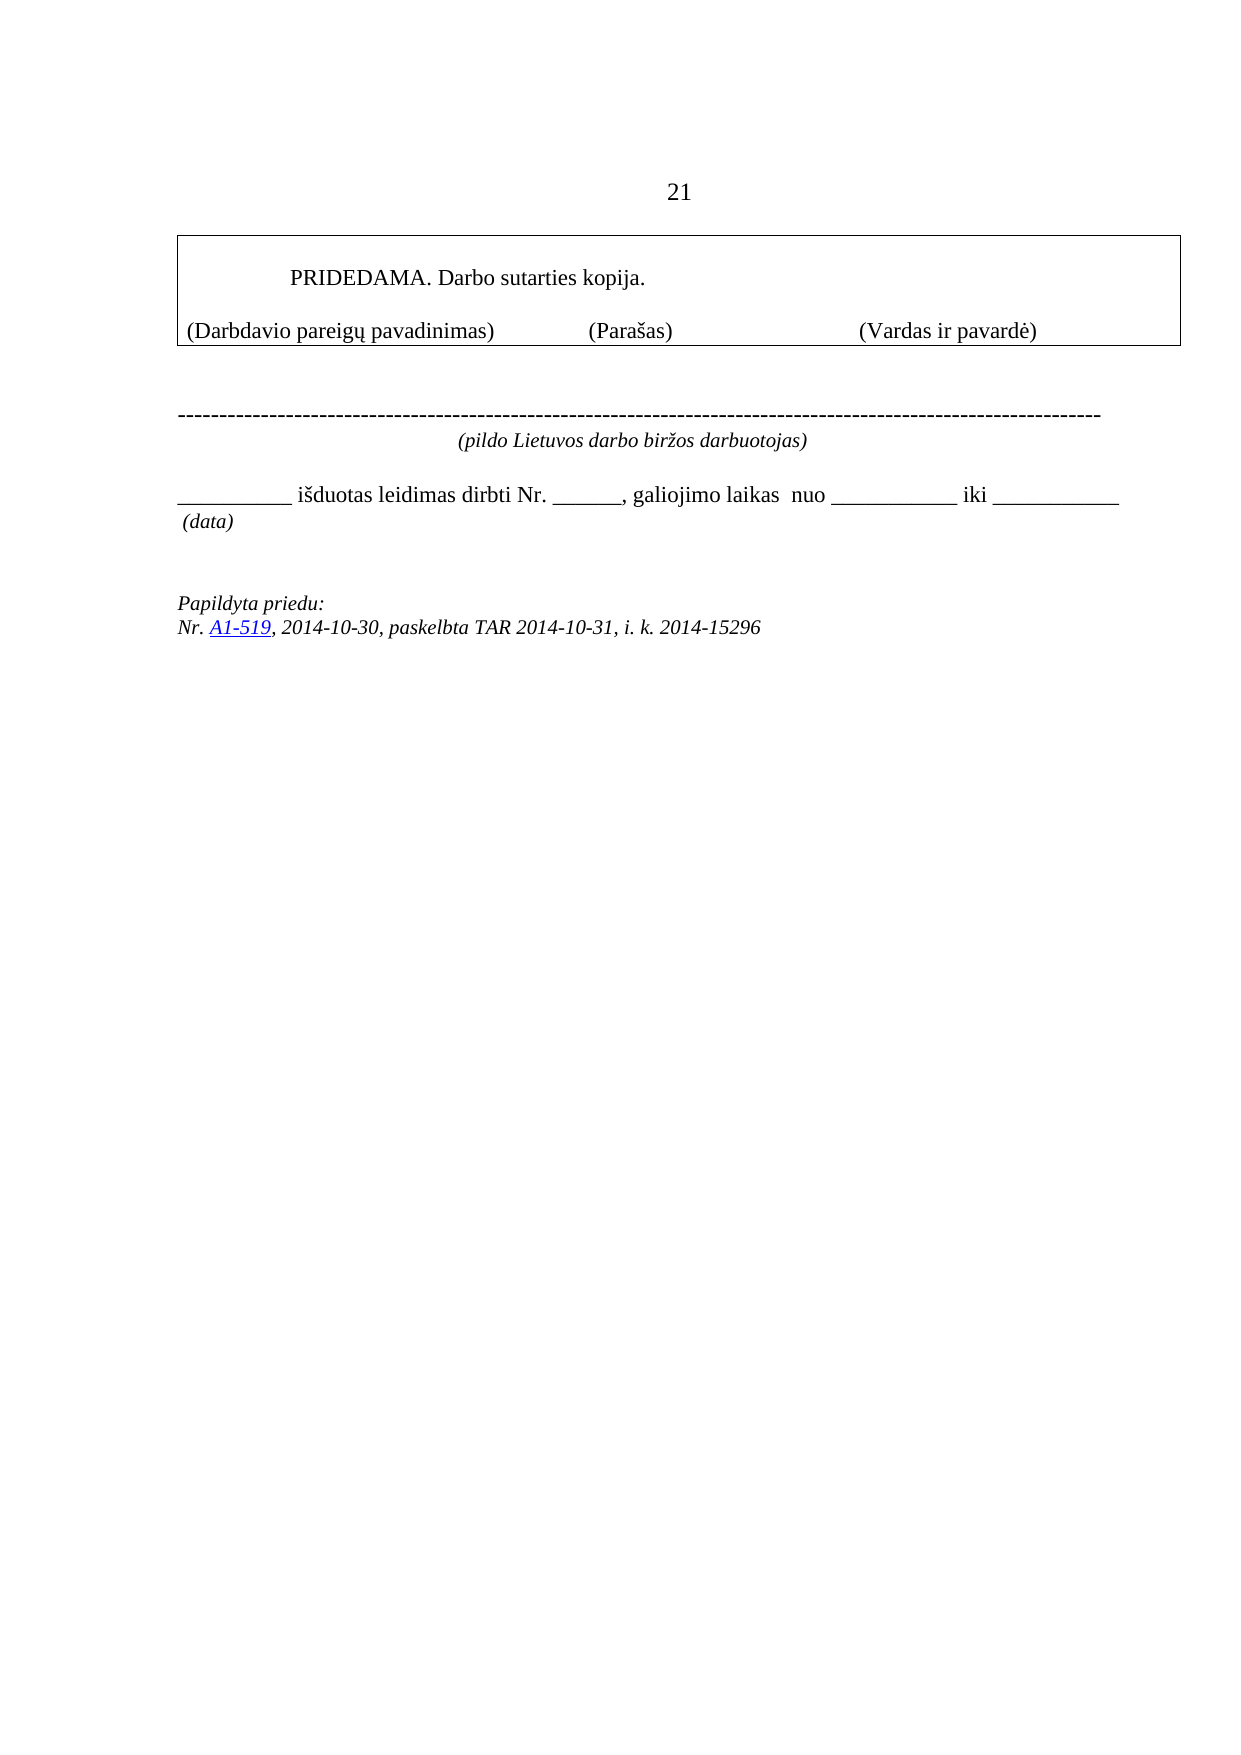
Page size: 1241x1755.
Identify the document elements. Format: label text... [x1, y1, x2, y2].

text Nr. A1-519, 2014-10-30, paskelbta TAR 2014-10-31, i. k. 2014-15296 [177, 615, 1181, 639]
text __________ išduotas leidimas dirbti Nr. ______, galiojimo laikas nuo ___________ iki ___________ [177, 481, 1181, 507]
text --------------------------------------------------------------------------------------------------------------- [177, 399, 1181, 428]
text Papildyta priedu: [177, 591, 1181, 615]
text (data) [177, 507, 1181, 533]
text (pildo Lietuvos darbo biržos darbuotojas) [177, 428, 1181, 452]
text PRIDEDAMA. Darbo sutarties kopija. [178, 261, 1180, 291]
text (Darbdavio pareigų pavadinimas) (Parašas) (Vardas ir pavardė) [178, 314, 1180, 345]
